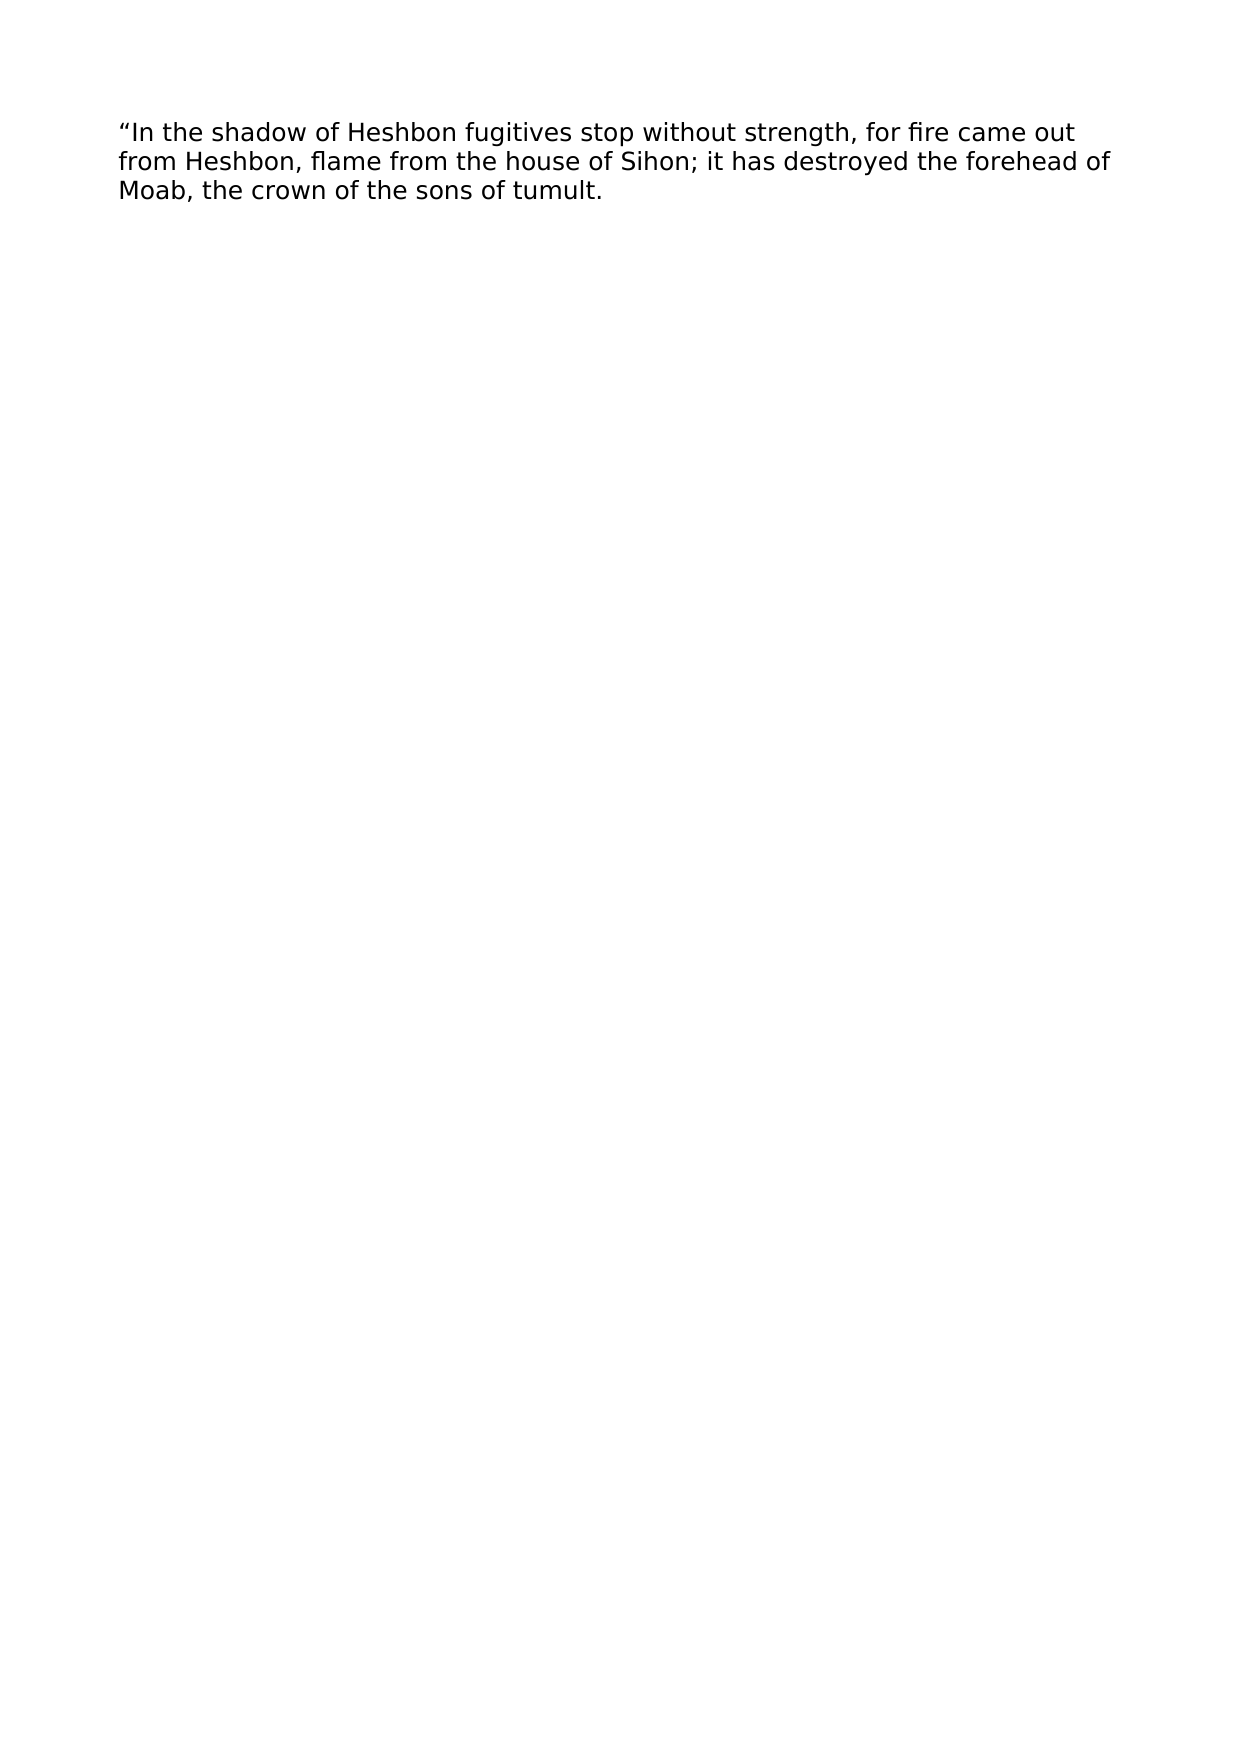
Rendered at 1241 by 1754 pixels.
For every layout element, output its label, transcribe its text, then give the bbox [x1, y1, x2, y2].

text “In the shadow of Heshbon fugitives stop without strength, for fire came out from Heshbon, flame from the house of Sihon; it has destroyed the forehead of Moab, the crown of the sons of tumult. [118, 118, 1122, 206]
